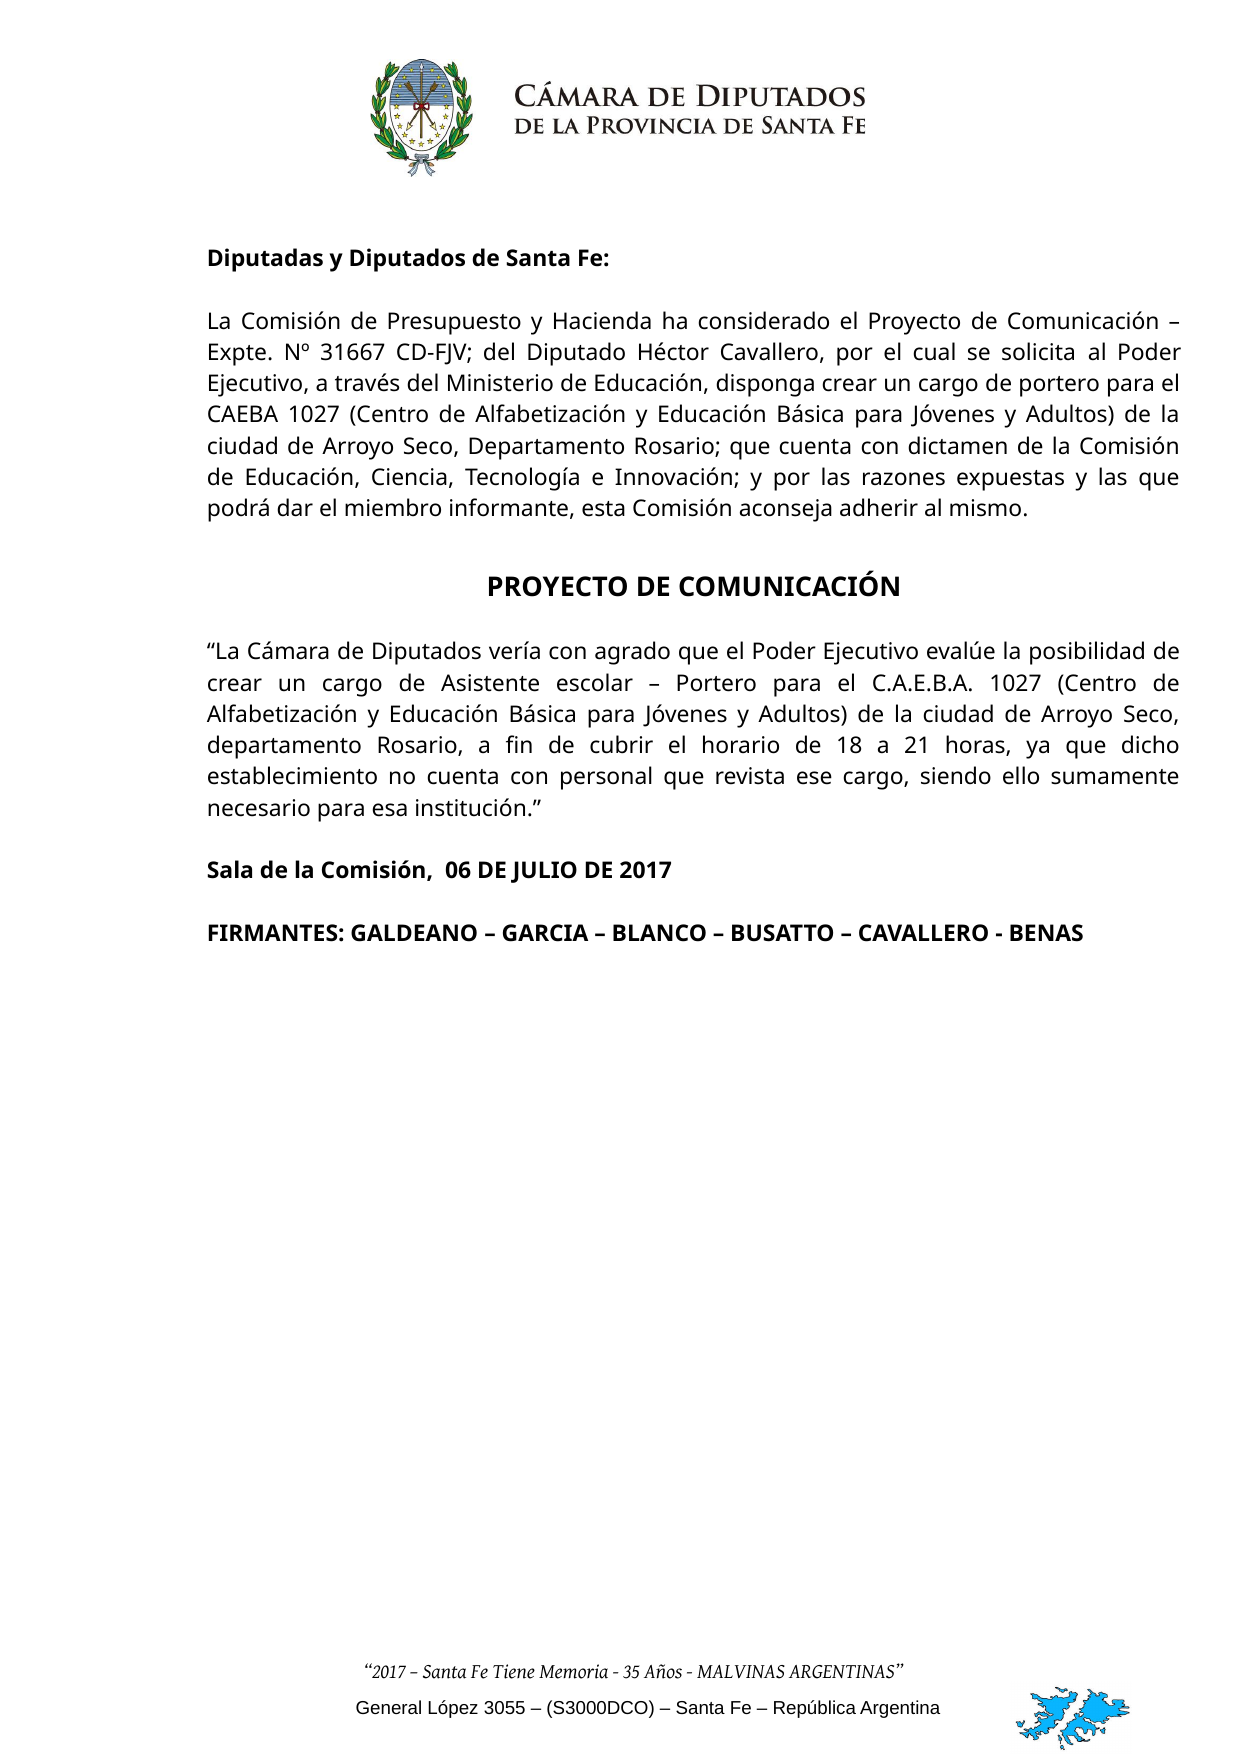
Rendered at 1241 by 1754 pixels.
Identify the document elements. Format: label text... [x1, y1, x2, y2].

text La Comisión de Presupuesto y Hacienda ha considerado el Proyecto de Comunicación – Expte. Nº 31667 CD-FJV; del Diputado Héctor Cavallero, por el cual se solicita al Poder Ejecutivo, a través del Ministerio de Educación, disponga crear un cargo de portero para el CAEBA 1027 (Centro de Alfabetización y Educación Básica para Jóvenes y Adultos) de la ciudad de Arroyo Seco, Departamento Rosario; que cuenta con dictamen de la Comisión de Educación, Ciencia, Tecnología e Innovación; y por las razones expuestas y las que podrá dar el miembro informante, esta Comisión aconseja adherir al mismo. [207, 305, 1181, 523]
picture [1010, 1681, 1133, 1754]
picture [370, 59, 866, 181]
text “La Cámara de Diputados vería con agrado que el Poder Ejecutivo evalúe la posibilidad de crear un cargo de Asistente escolar – Portero para el C.A.E.B.A. 1027 (Centro de Alfabetización y Educación Básica para Jóvenes y Adultos) de la ciudad de Arroyo Seco, departamento Rosario, a fin de cubrir el horario de 18 a 21 horas, ya que dicho establecimiento no cuenta con personal que revista ese cargo, siendo ello sumamente necesario para esa institución.” [207, 635, 1181, 823]
text Diputadas y Diputados de Santa Fe: [207, 242, 1181, 273]
text Sala de la Comisión, 06 DE JULIO DE 2017 [207, 854, 1181, 885]
text FIRMANTES: GALDEANO – GARCIA – BLANCO – BUSATTO – CAVALLERO - BENAS [207, 917, 1181, 948]
text PROYECTO DE COMUNICACIÓN [207, 567, 1181, 604]
